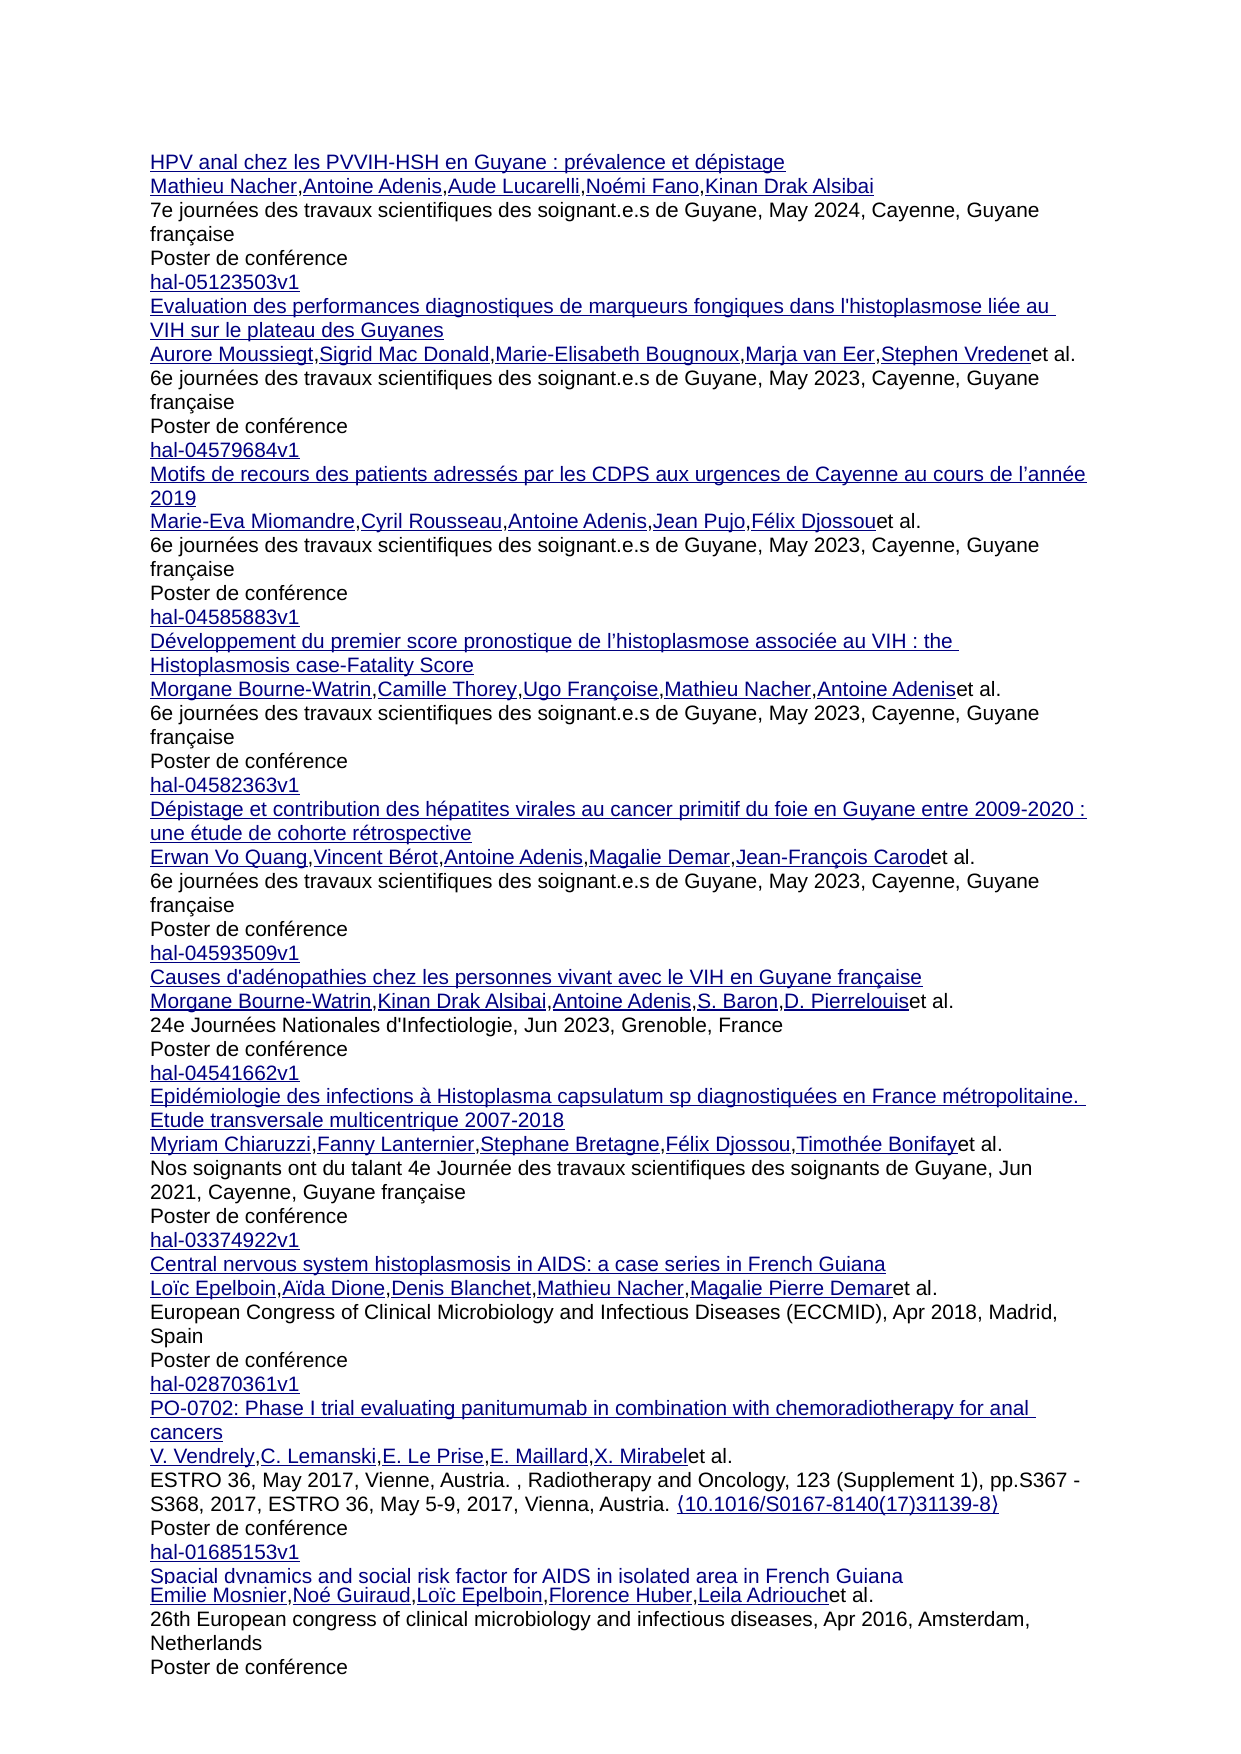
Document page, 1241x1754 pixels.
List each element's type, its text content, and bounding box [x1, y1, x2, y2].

table_cell Causes d'adénopathies chez les personnes vivant avec le VIH en Guyane française Morgane Bourne-Watrin,Kinan Drak Alsibai,Antoine Adenis,S. Baron,D. Pierrelouiset al. 24e Journées Nationales d'Infectiologie, Jun 2023, Grenoble, France Poster de conférence hal-04541662v1 [150, 965, 1090, 1084]
table_cell PO-0702: Phase I trial evaluating panitumumab in combination with chemoradiotherapy for anal cancers V. Vendrely,C. Lemanski,E. Le Prise,E. Maillard,X. Mirabelet al. ESTRO 36, May 2017, Vienne, Austria. , Radiotherapy and Oncology, 123 (Supplement 1), pp.S367 - S368, 2017, ESTRO 36, May 5-9, 2017, Vienna, Austria. ⟨10.1016/S0167-8140(17)31139-8⟩ Poster de conférence hal-01685153v1 [150, 1396, 1090, 1563]
table_cell Développement du premier score pronostique de l’histoplasmose associée au VIH : the Histoplasmosis case-Fatality Score Morgane Bourne-Watrin,Camille Thorey,Ugo Françoise,Mathieu Nacher,Antoine Adeniset al. 6e journées des travaux scientifiques des soignant.e.s de Guyane, May 2023, Cayenne, Guyane française Poster de conférence hal-04582363v1 [150, 629, 1090, 797]
table_cell Epidémiologie des infections à Histoplasma capsulatum sp diagnostiquées en France métropolitaine. Etude transversale multicentrique 2007-2018 Myriam Chiaruzzi,Fanny Lanternier,Stephane Bretagne,Félix Djossou,Timothée Bonifayet al. Nos soignants ont du talant 4e Journée des travaux scientifiques des soignants de Guyane, Jun 2021, Cayenne, Guyane française Poster de conférence hal-03374922v1 [150, 1084, 1090, 1252]
table_cell HPV anal chez les PVVIH-HSH en Guyane : prévalence et dépistage Mathieu Nacher,Antoine Adenis,Aude Lucarelli,Noémi Fano,Kinan Drak Alsibai 7e journées des travaux scientifiques des soignant.e.s de Guyane, May 2024, Cayenne, Guyane française Poster de conférence hal-05123503v1 [150, 150, 1090, 294]
table_cell Dépistage et contribution des hépatites virales au cancer primitif du foie en Guyane entre 2009-2020 : une étude de cohorte rétrospective Erwan Vo Quang,Vincent Bérot,Antoine Adenis,Magalie Demar,Jean-François Carodet al. 6e journées des travaux scientifiques des soignant.e.s de Guyane, May 2023, Cayenne, Guyane française Poster de conférence hal-04593509v1 [150, 797, 1090, 964]
table_cell Motifs de recours des patients adressés par les CDPS aux urgences de Cayenne au cours de l’année 2019 Marie-Eva Miomandre,Cyril Rousseau,Antoine Adenis,Jean Pujo,Félix Djossouet al. 6e journées des travaux scientifiques des soignant.e.s de Guyane, May 2023, Cayenne, Guyane française Poster de conférence hal-04585883v1 [150, 461, 1090, 629]
table_cell Central nervous system histoplasmosis in AIDS: a case series in French Guiana Loïc Epelboin,Aïda Dione,Denis Blanchet,Mathieu Nacher,Magalie Pierre Demaret al. European Congress of Clinical Microbiology and Infectious Diseases (ECCMID), Apr 2018, Madrid, Spain Poster de conférence hal-02870361v1 [150, 1252, 1090, 1396]
table_cell Evaluation des performances diagnostiques de marqueurs fongiques dans l'histoplasmose liée au VIH sur le plateau des Guyanes Aurore Moussiegt,Sigrid Mac Donald,Marie-Elisabeth Bougnoux,Marja van Eer,Stephen Vredenet al. 6e journées des travaux scientifiques des soignant.e.s de Guyane, May 2023, Cayenne, Guyane française Poster de conférence hal-04579684v1 [150, 294, 1090, 461]
table_cell Spacial dynamics and social risk factor for AIDS in isolated area in French Guiana Emilie Mosnier,Noé Guiraud,Loïc Epelboin,Florence Huber,Leila Adriouchet al. 26th European congress of clinical microbiology and infectious diseases, Apr 2016, Amsterdam, Netherlands Poster de conférence [150, 1564, 1090, 1679]
